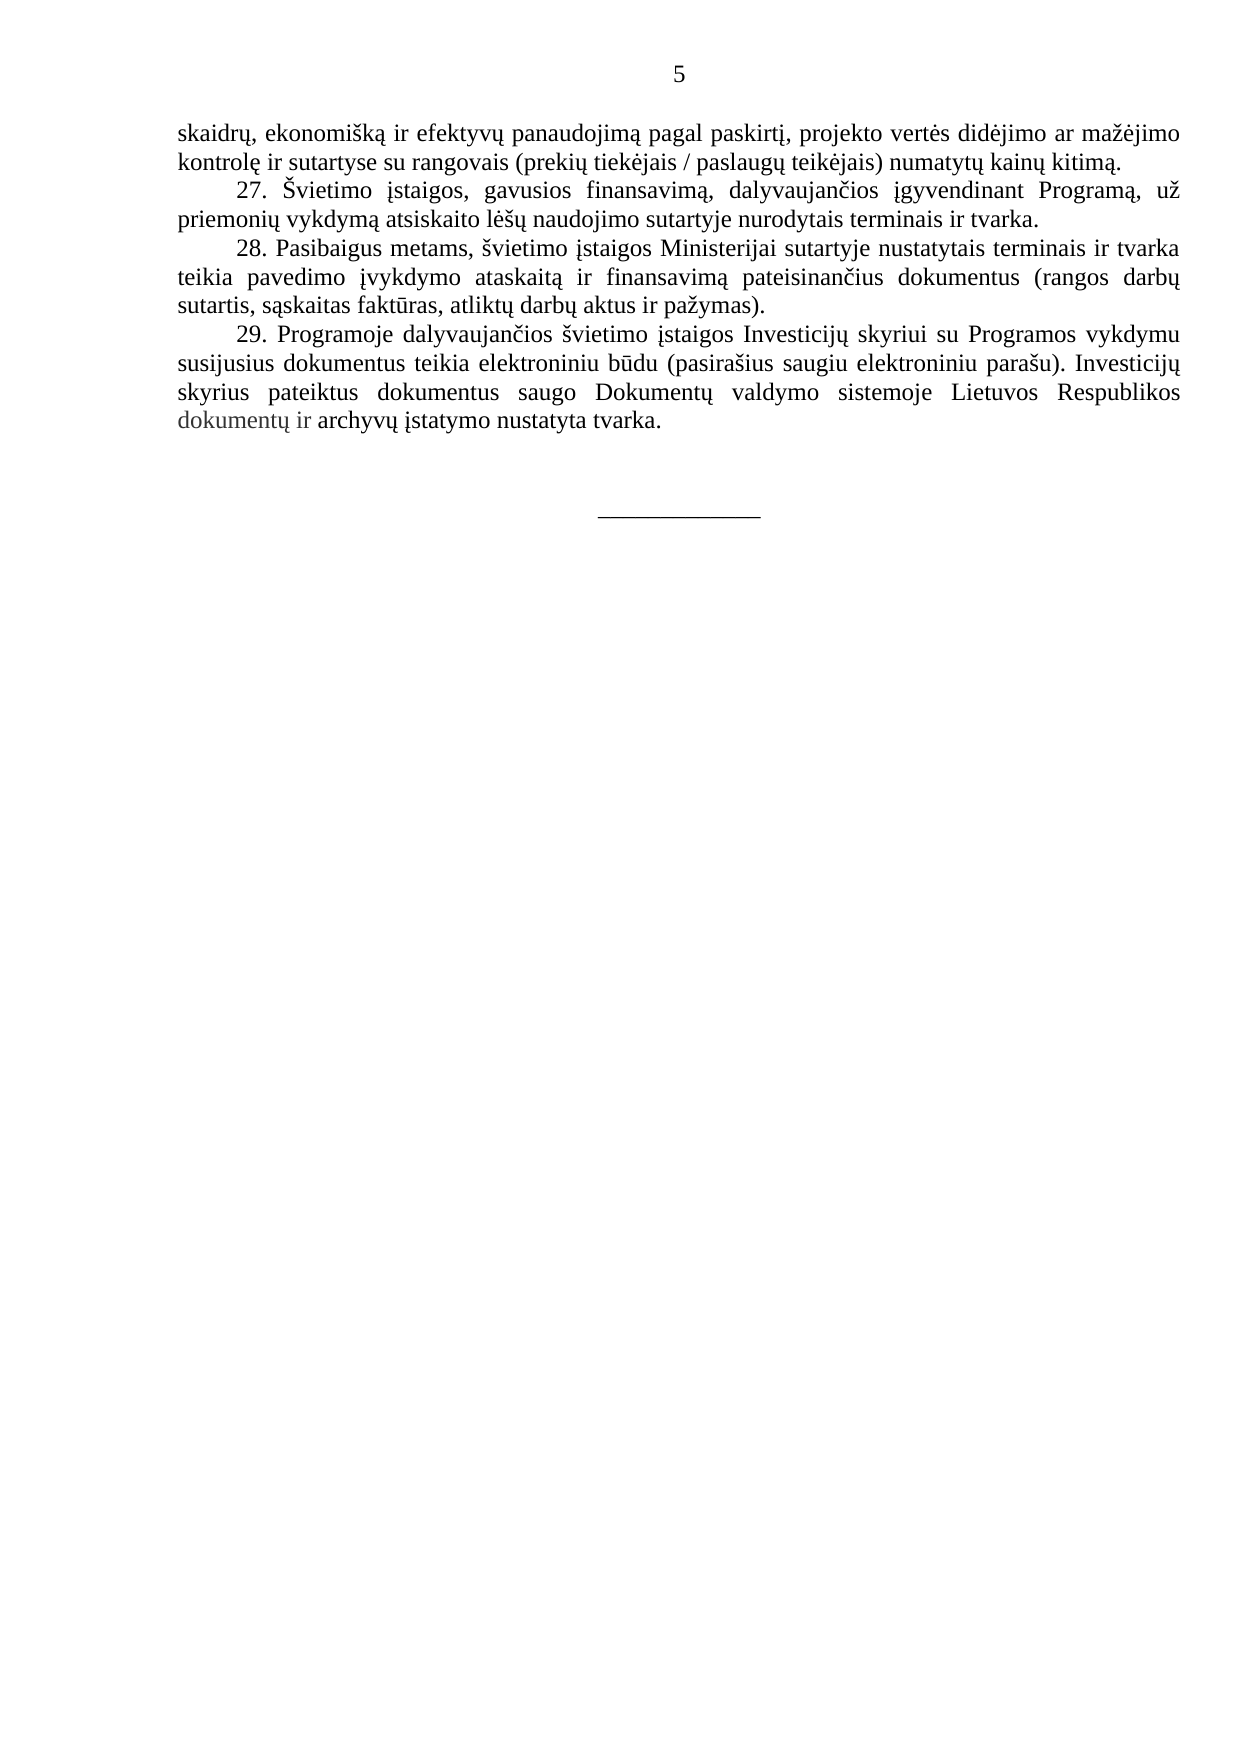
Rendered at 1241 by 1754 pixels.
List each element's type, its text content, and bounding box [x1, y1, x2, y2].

text 28. Pasibaigus metams, švietimo įstaigos Ministerijai sutartyje nustatytais terminais ir tvarka teikia pavedimo įvykdymo ataskaitą ir finansavimą pateisinančius dokumentus (rangos darbų sutartis, sąskaitas faktūras, atliktų darbų aktus ir pažymas). [177, 233, 1181, 319]
text skaidrų, ekonomišką ir efektyvų panaudojimą pagal paskirtį, projekto vertės didėjimo ar mažėjimo kontrolę ir sutartyse su rangovais (prekių tiekėjais / paslaugų teikėjais) numatytų kainų kitimą. [177, 118, 1181, 176]
text _____________ [177, 492, 1181, 521]
text 29. Programoje dalyvaujančios švietimo įstaigos Investicijų skyriui su Programos vykdymu susijusius dokumentus teikia elektroniniu būdu (pasirašius saugiu elektroniniu parašu). Investicijų skyrius pateiktus dokumentus saugo Dokumentų valdymo sistemoje Lietuvos Respublikos dokumentų ir archyvų įstatymo nustatyta tvarka. [177, 319, 1181, 434]
text 27. Švietimo įstaigos, gavusios finansavimą, dalyvaujančios įgyvendinant Programą, už priemonių vykdymą atsiskaito lėšų naudojimo sutartyje nurodytais terminais ir tvarka. [177, 176, 1181, 233]
